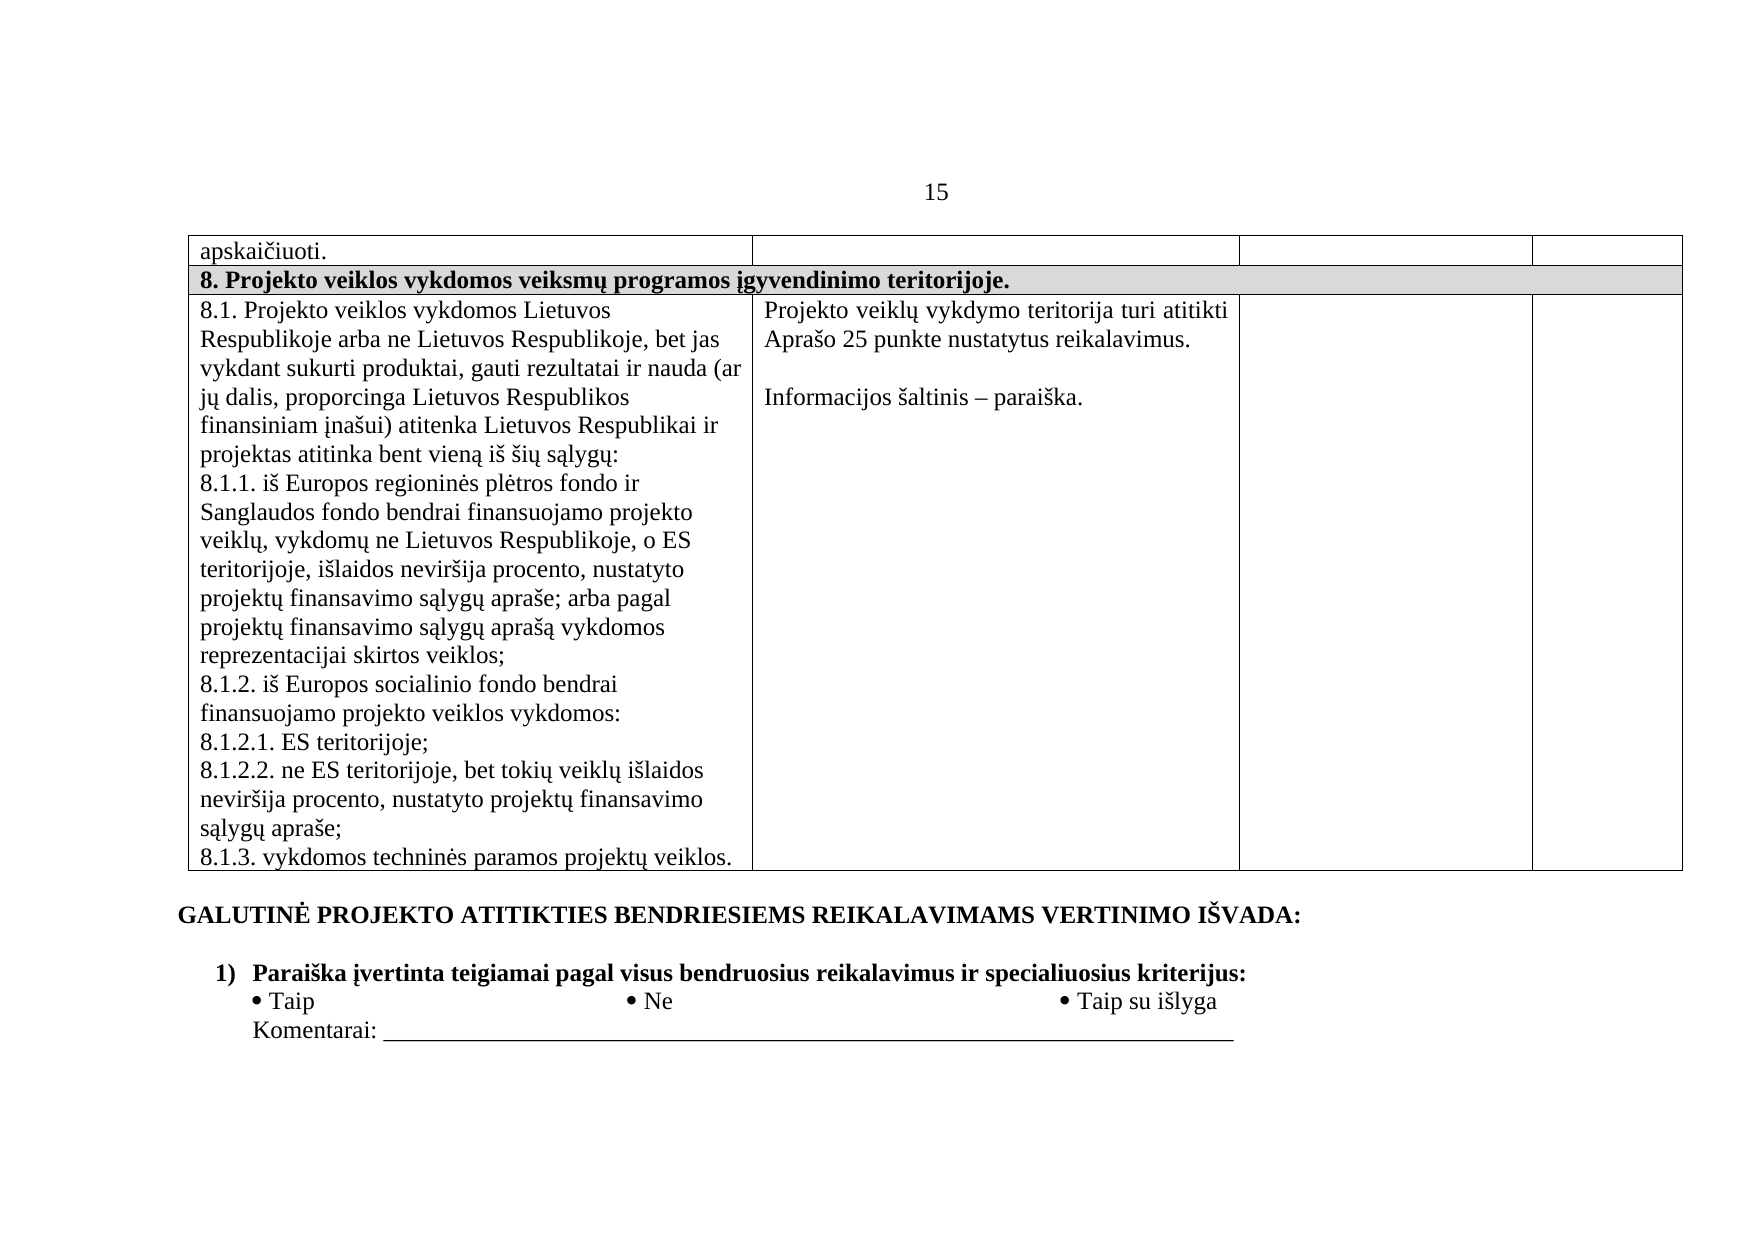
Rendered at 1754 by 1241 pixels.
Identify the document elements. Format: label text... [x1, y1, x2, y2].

table_cell 8. Projekto veiklos vykdomos veiksmų programos įgyvendinimo teritorijoje. [189, 266, 1682, 294]
table_cell [1240, 236, 1532, 264]
text 1) Paraiška įvertinta teigiamai pagal visus bendruosius reikalavimus ir specialiuosius kriterijus: [215, 958, 1695, 986]
text GALUTINĖ PROJEKTO ATITIKTIES BENDRIESIEMS REIKALAVIMAMS VERTINIMO IŠVADA: [177, 900, 1695, 929]
table_cell Projekto veiklų vykdymo teritorija turi atitikti Aprašo 25 punkte nustatytus reikalavimus. Informacijos šaltinis – paraiška. [753, 295, 1239, 870]
table_cell [1533, 236, 1682, 264]
text  Taip  Ne  Taip su išlyga [252, 986, 1695, 1015]
table_cell 8.1. Projekto veiklos vykdomos Lietuvos Respublikoje arba ne Lietuvos Respublikoje, bet jas vykdant sukurti produktai, gauti rezultatai ir nauda (ar jų dalis, proporcinga Lietuvos Respublikos finansiniam įnašui) atitenka Lietuvos Respublikai ir projektas atitinka bent vieną iš šių sąlygų: 8.1.1. iš Europos regioninės plėtros fondo ir Sanglaudos fondo bendrai finansuojamo projekto veiklų, vykdomų ne Lietuvos Respublikoje, o ES teritorijoje, išlaidos neviršija procento, nustatyto projektų finansavimo sąlygų apraše; arba pagal projektų finansavimo sąlygų aprašą vykdomos reprezentacijai skirtos veiklos; 8.1.2. iš Europos socialinio fondo bendrai finansuojamo projekto veiklos vykdomos: 8.1.2.1. ES teritorijoje; 8.1.2.2. ne ES teritorijoje, bet tokių veiklų išlaidos neviršija procento, nustatyto projektų finansavimo sąlygų apraše; 8.1.3. vykdomos techninės paramos projektų veiklos. [189, 295, 752, 870]
text Komentarai: ____________________________________________________________________ [252, 1015, 1695, 1044]
table_cell [1240, 295, 1532, 870]
table_cell [1533, 295, 1682, 870]
table_cell apskaičiuoti. [189, 236, 752, 264]
table_cell [753, 236, 1239, 264]
